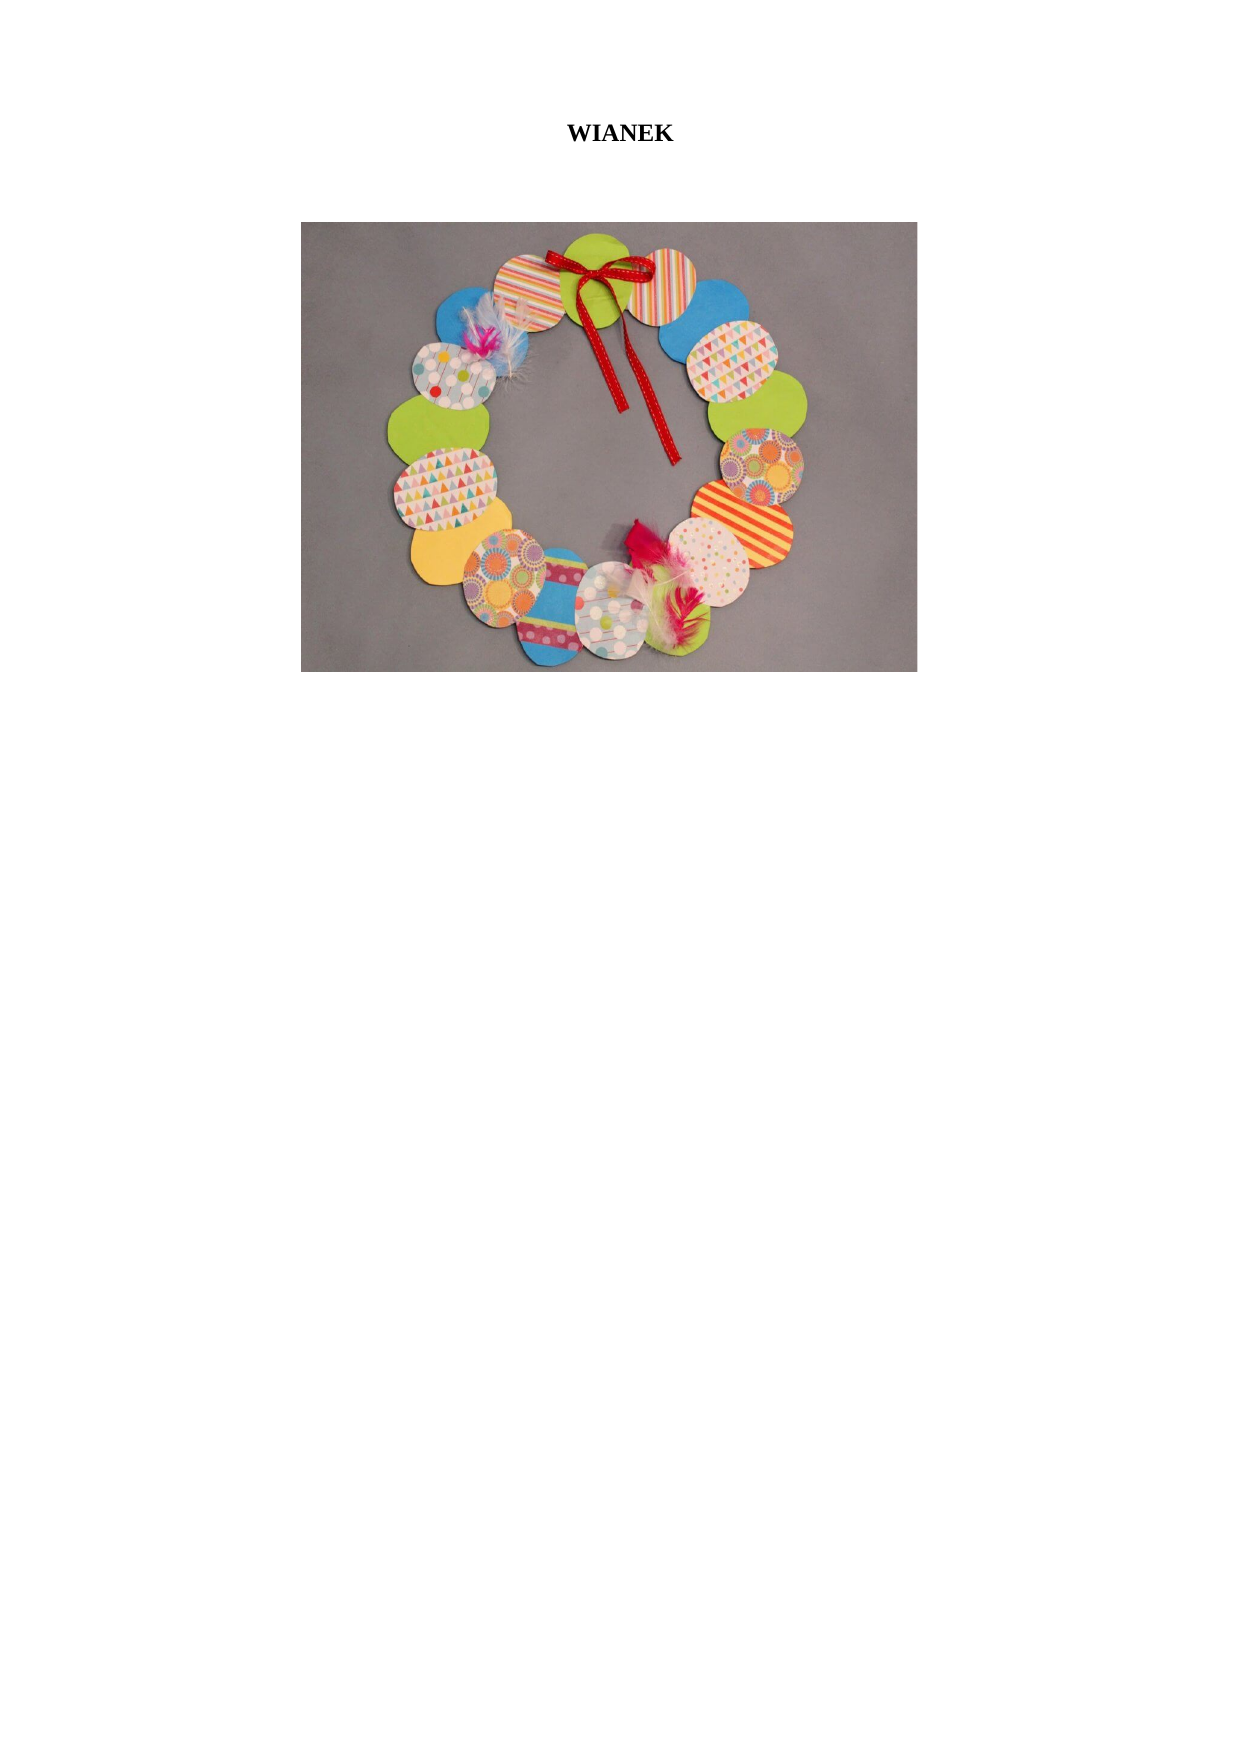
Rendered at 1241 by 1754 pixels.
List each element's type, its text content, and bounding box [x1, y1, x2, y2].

picture [301, 222, 918, 672]
text WIANEK [118, 118, 1122, 147]
